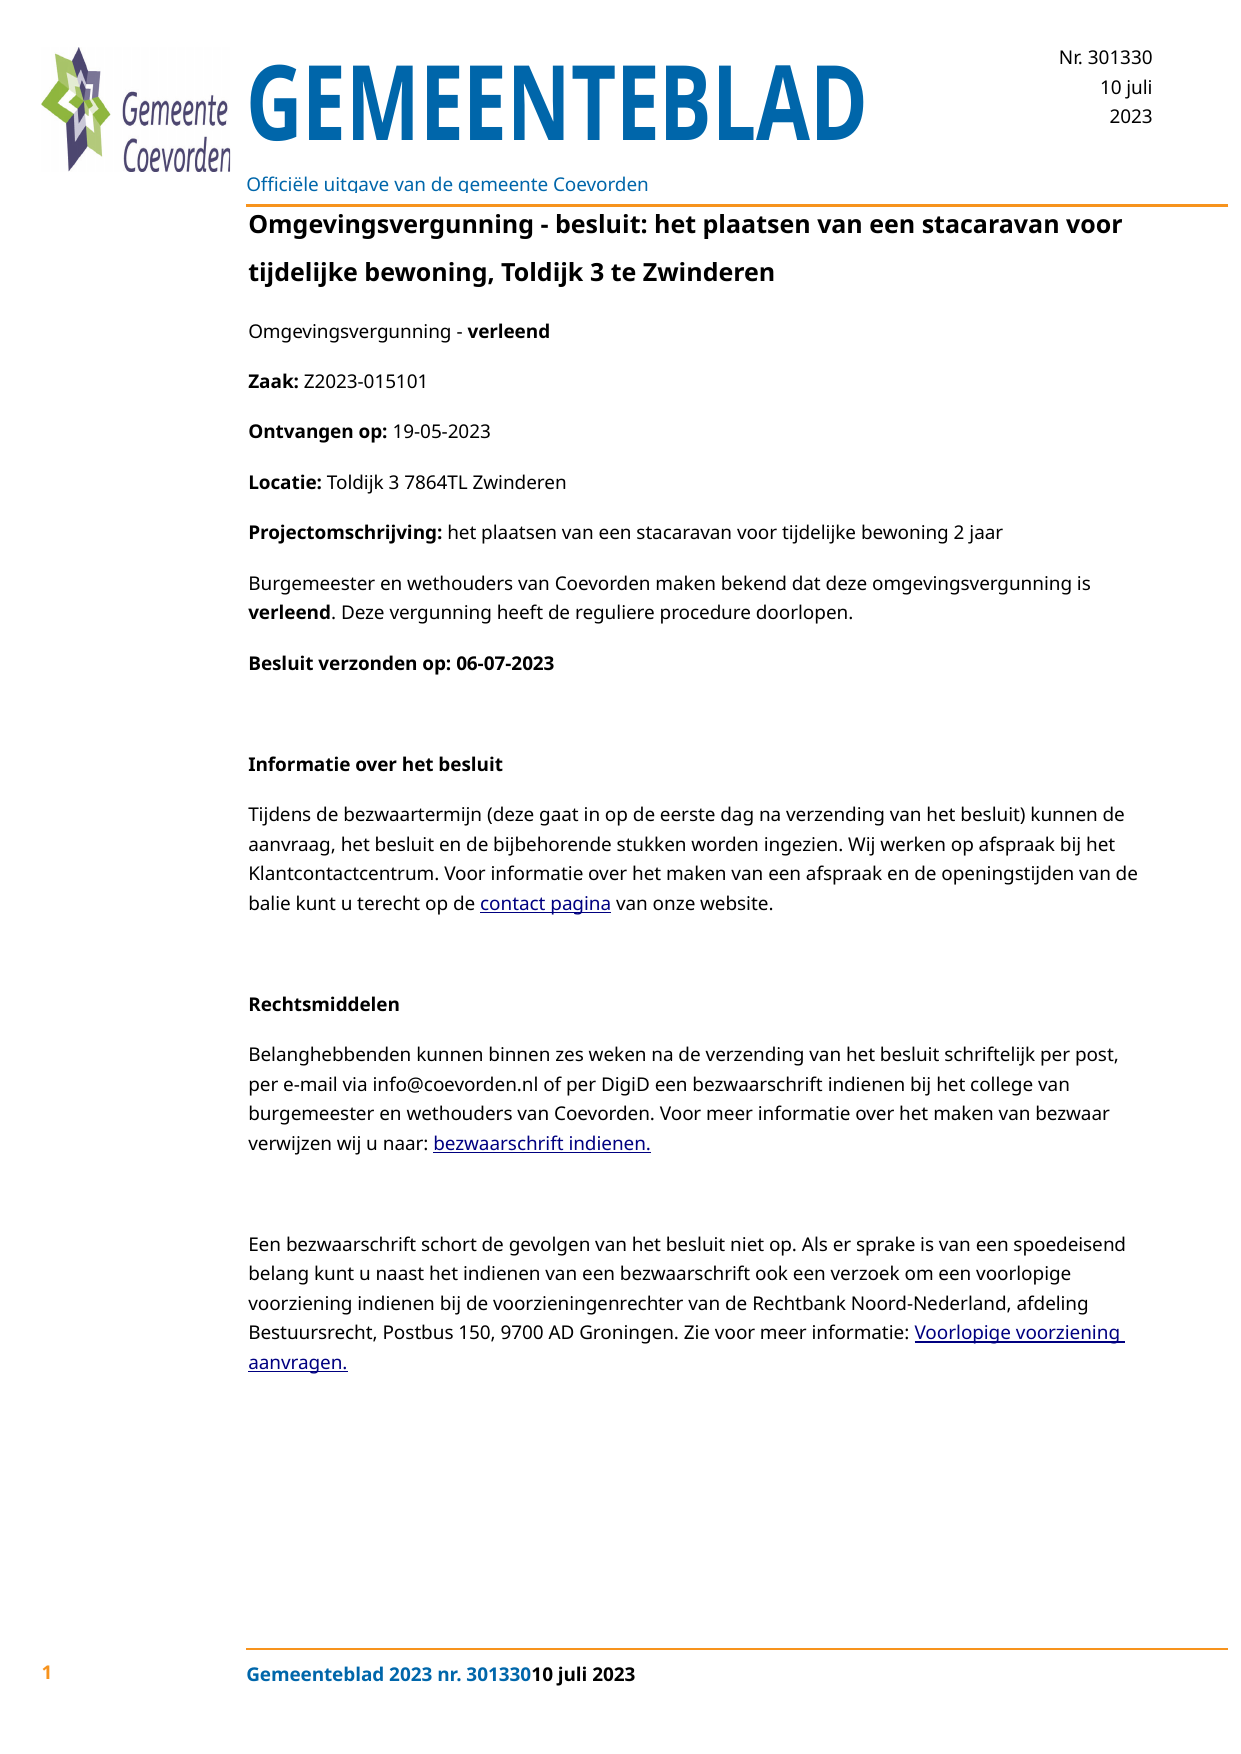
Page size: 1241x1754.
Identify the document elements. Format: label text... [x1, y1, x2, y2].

text Zaak: Z2023-015101 [248, 368, 1152, 394]
text Besluit verzonden op: 06-07-2023 [248, 650, 1152, 676]
text Tijdens de bezwaartermijn (deze gaat in op de eerste dag na verzending van het besluit) kunnen de aanvraag, het besluit en de bijbehorende stukken worden ingezien. Wij werken op afspraak bij het Klantcontactcentrum. Voor informatie over het maken van een afspraak en de openingstijden van de balie kunt u terecht op de contact pagina van onze website. [248, 801, 1152, 916]
text Rechtsmiddelen [248, 991, 1152, 1017]
text Burgemeester en wethouders van Coevorden maken bekend dat deze omgevingsvergunning is verleend. Deze vergunning heeft de reguliere procedure doorlopen. [248, 570, 1152, 625]
text Projectomschrijving: het plaatsen van een stacaravan voor tijdelijke bewoning 2 jaar [248, 519, 1152, 545]
picture [41, 47, 231, 172]
text Omgevingsvergunning - besluit: het plaatsen van een stacaravan voor tijdelijke bewoning, Toldijk 3 te Zwinderen [248, 207, 1152, 288]
text Omgevingsvergunning - verleend [248, 318, 1152, 344]
text Een bezwaarschrift schort de gevolgen van het besluit niet op. Als er sprake is van een spoedeisend belang kunt u naast het indienen van een bezwaarschrift ook een verzoek om een voorlopige voorziening indienen bij de voorzieningenrechter van de Rechtbank Noord-Nederland, afdeling Bestuursrecht, Postbus 150, 9700 AD Groningen. Zie voor meer informatie: Voorlopige voorziening aanvragen. [248, 1231, 1152, 1375]
text Informatie over het besluit [248, 751, 1152, 777]
text Ontvangen op: 19-05-2023 [248, 419, 1152, 444]
text Locatie: Toldijk 3 7864TL Zwinderen [248, 469, 1152, 495]
text Belanghebbenden kunnen binnen zes weken na de verzending van het besluit schriftelijk per post, per e-mail via info@coevorden.nl of per DigiD een bezwaarschrift indienen bij het college van burgemeester en wethouders van Coevorden. Voor meer informatie over het maken van bezwaar verwijzen wij u naar: bezwaarschrift indienen. [248, 1041, 1152, 1156]
